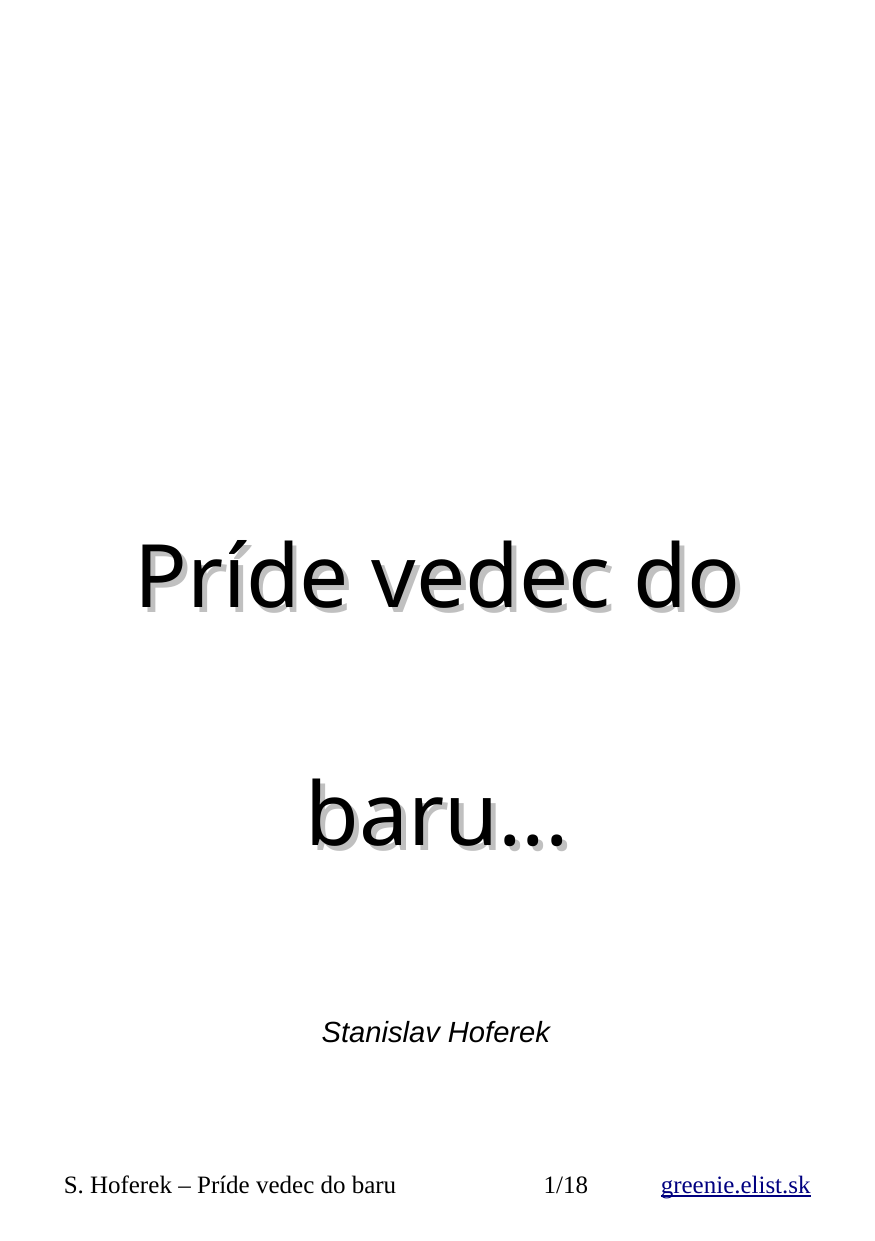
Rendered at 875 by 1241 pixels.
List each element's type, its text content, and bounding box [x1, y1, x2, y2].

subtitle Príde vedec do baru... [41, 514, 833, 871]
subtitle Stanislav Hoferek [41, 1015, 833, 1049]
